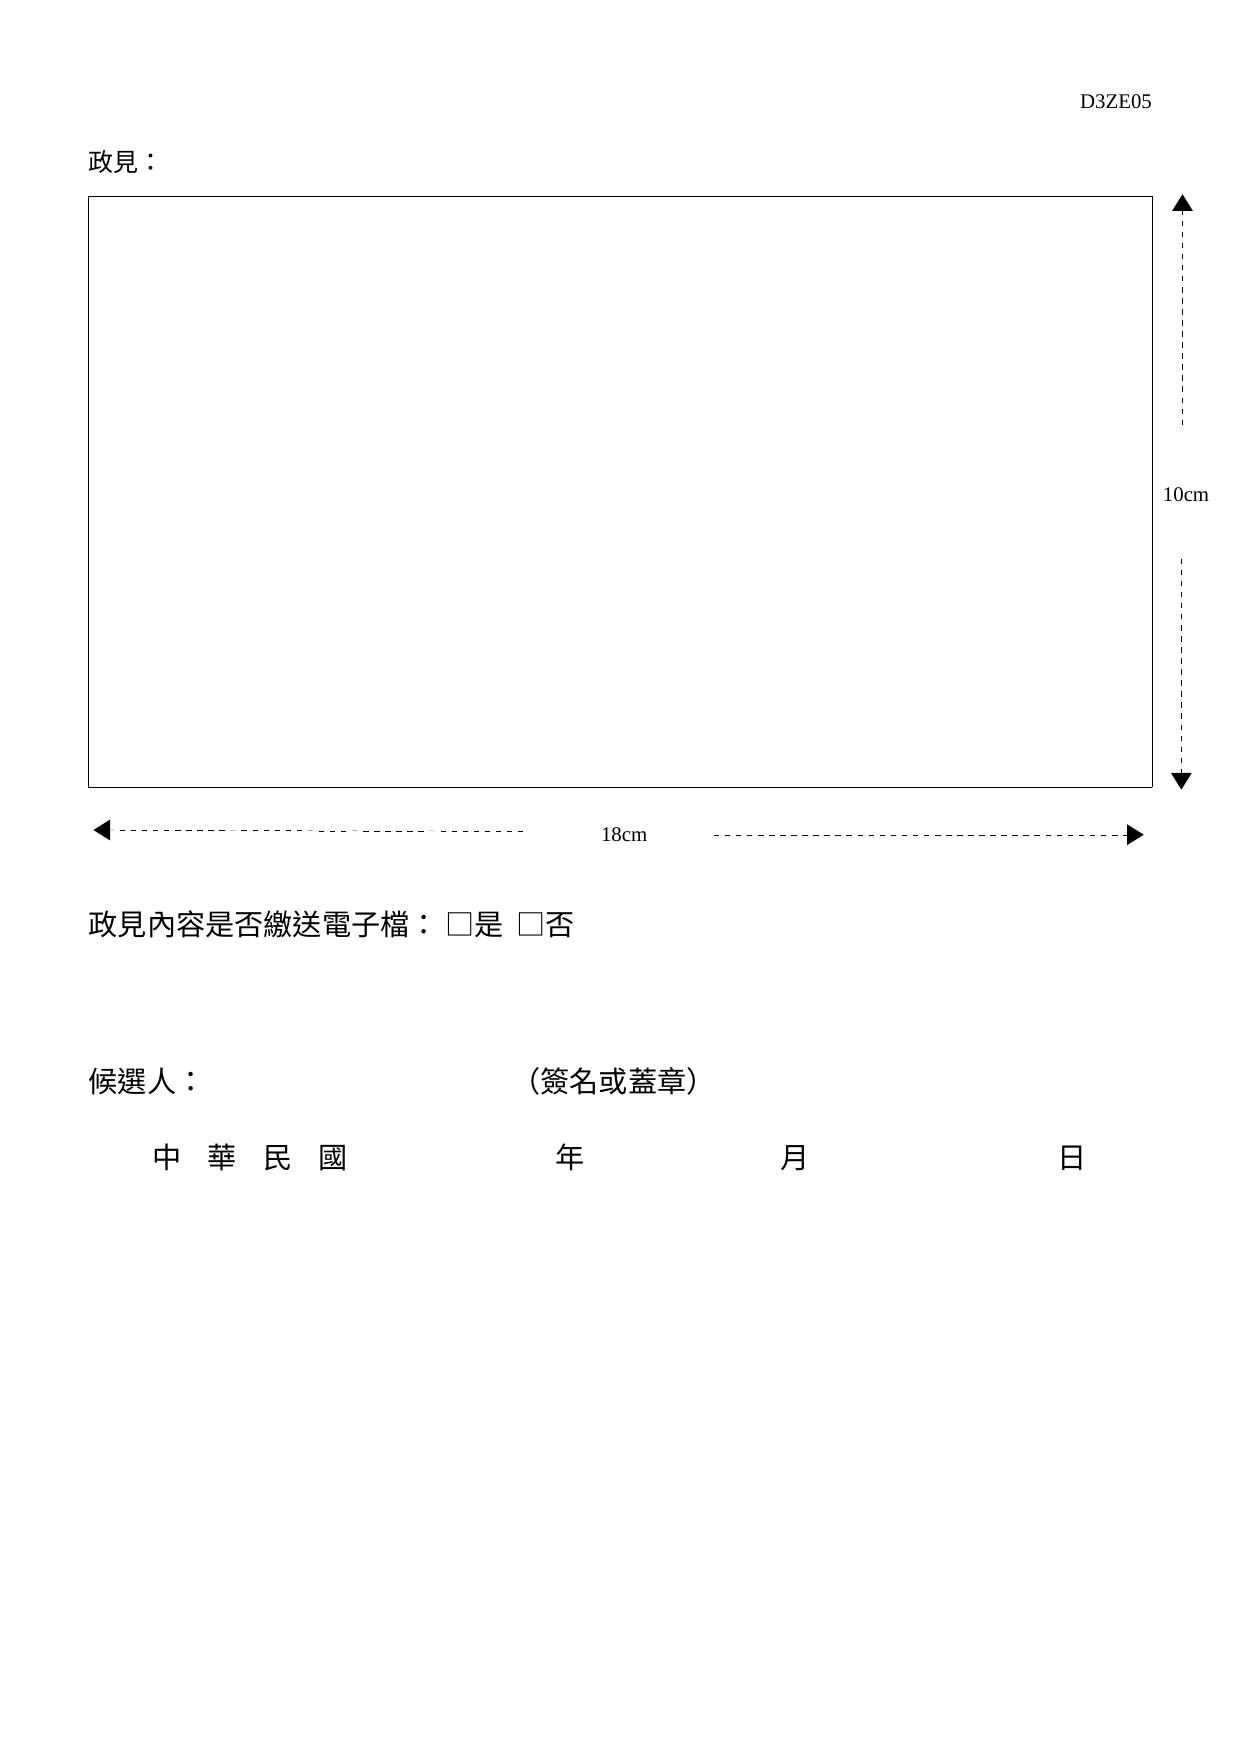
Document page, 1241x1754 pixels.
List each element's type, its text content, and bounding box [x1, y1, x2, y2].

text 政見內容是否繳送電子檔： □是 □否 [88, 902, 1152, 944]
table_header [89, 197, 1152, 787]
text 政見： [88, 142, 1152, 178]
text 候選人： （簽名或蓋章） [88, 1059, 1152, 1101]
text 中 華 民 國 年 月 日 [88, 1135, 1152, 1177]
